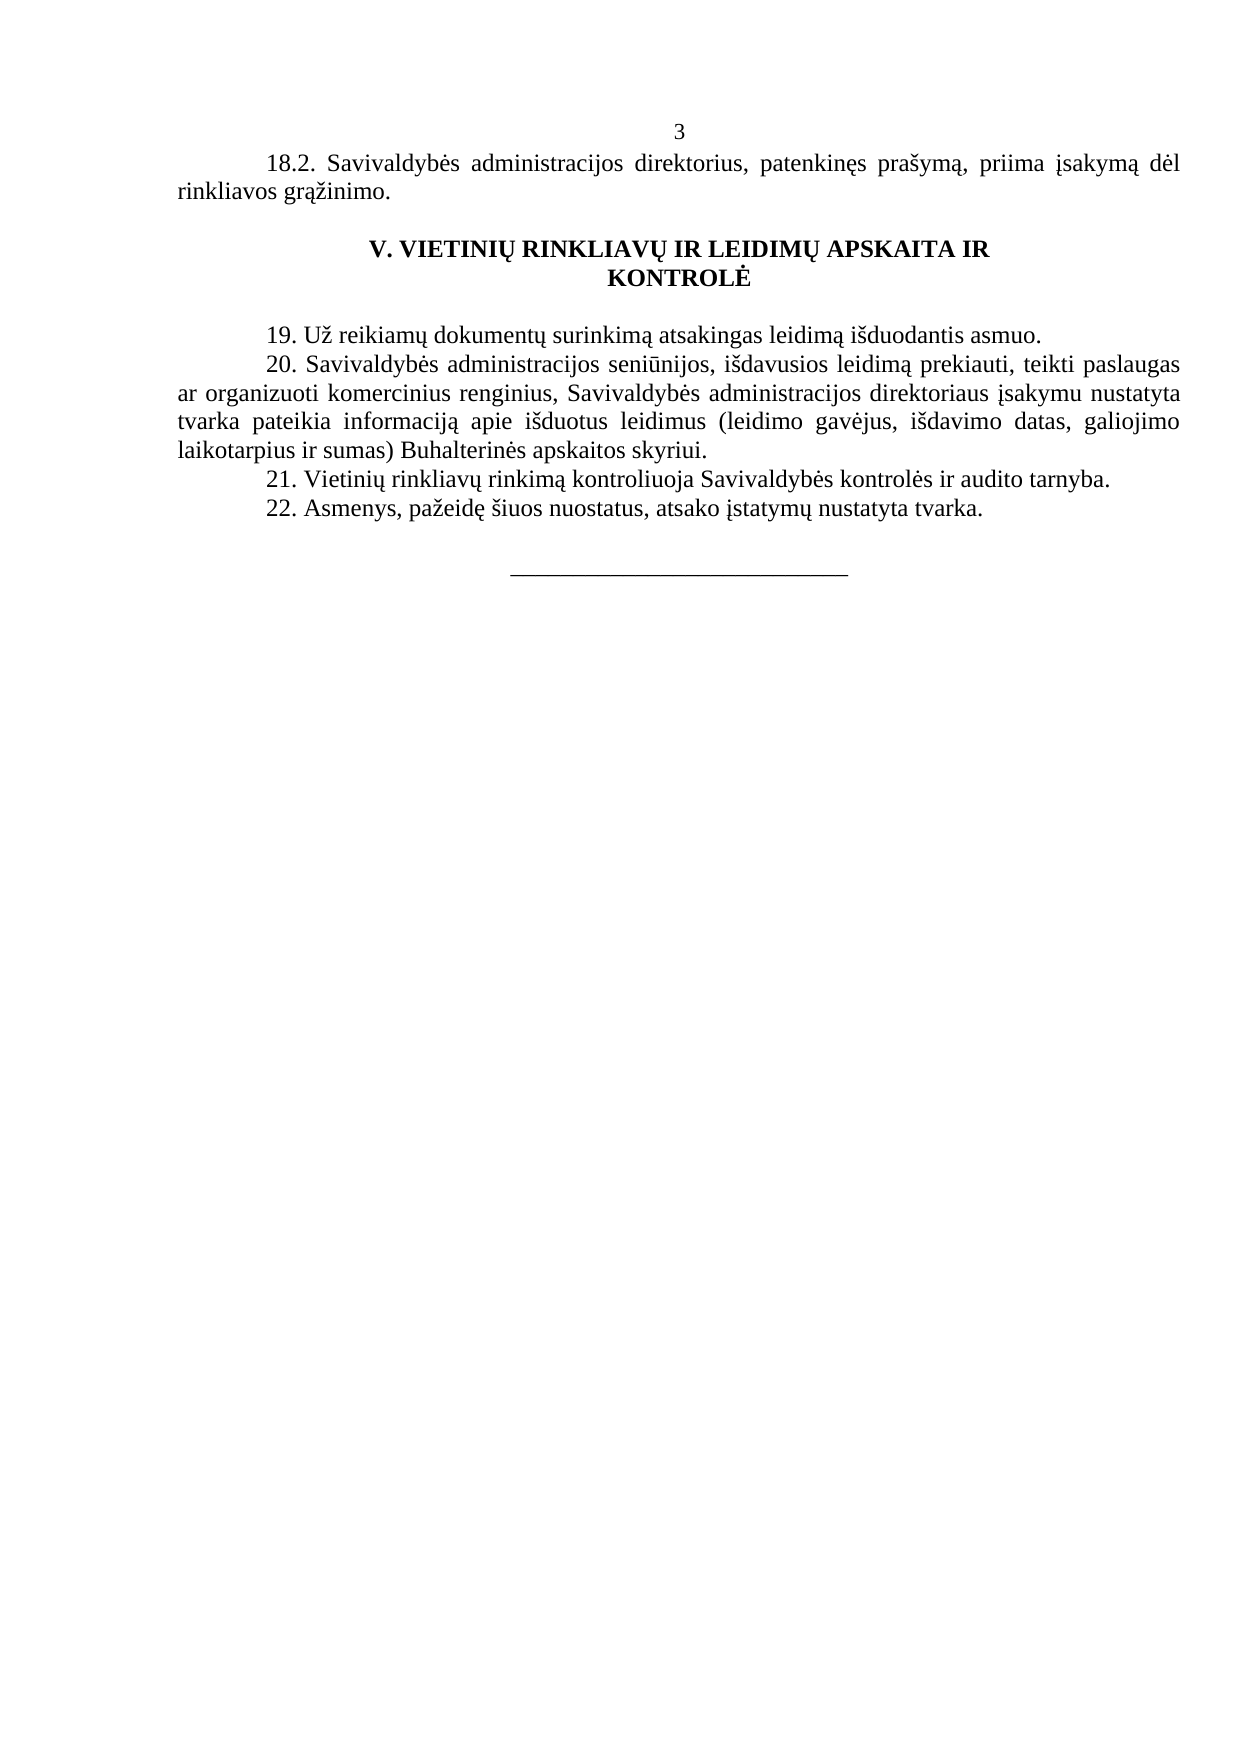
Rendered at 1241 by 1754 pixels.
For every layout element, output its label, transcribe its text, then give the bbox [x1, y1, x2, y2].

text ___________________________ [177, 550, 1181, 579]
text 19. Už reikiamų dokumentų surinkimą atsakingas leidimą išduodantis asmuo. [177, 320, 1181, 349]
text 20. Savivaldybės administracijos seniūnijos, išdavusios leidimą prekiauti, teikti paslaugas ar organizuoti komercinius renginius, Savivaldybės administracijos direktoriaus įsakymu nustatyta tvarka pateikia informaciją apie išduotus leidimus (leidimo gavėjus, išdavimo datas, galiojimo laikotarpius ir sumas) Buhalterinės apskaitos skyriui. [177, 349, 1181, 464]
text 21. Vietinių rinkliavų rinkimą kontroliuoja Savivaldybės kontrolės ir audito tarnyba. [177, 464, 1181, 493]
subtitle v. vietinių rinkliavų ir leidimų apskaita IR [177, 234, 1181, 263]
text 18.2. Savivaldybės administracijos direktorius, patenkinęs prašymą, priima įsakymą dėl rinkliavos grąžinimo. [177, 148, 1181, 205]
text 22. Asmenys, pažeidę šiuos nuostatus, atsako įstatymų nustatyta tvarka. [177, 493, 1181, 521]
subtitle kontrolė [177, 263, 1181, 291]
